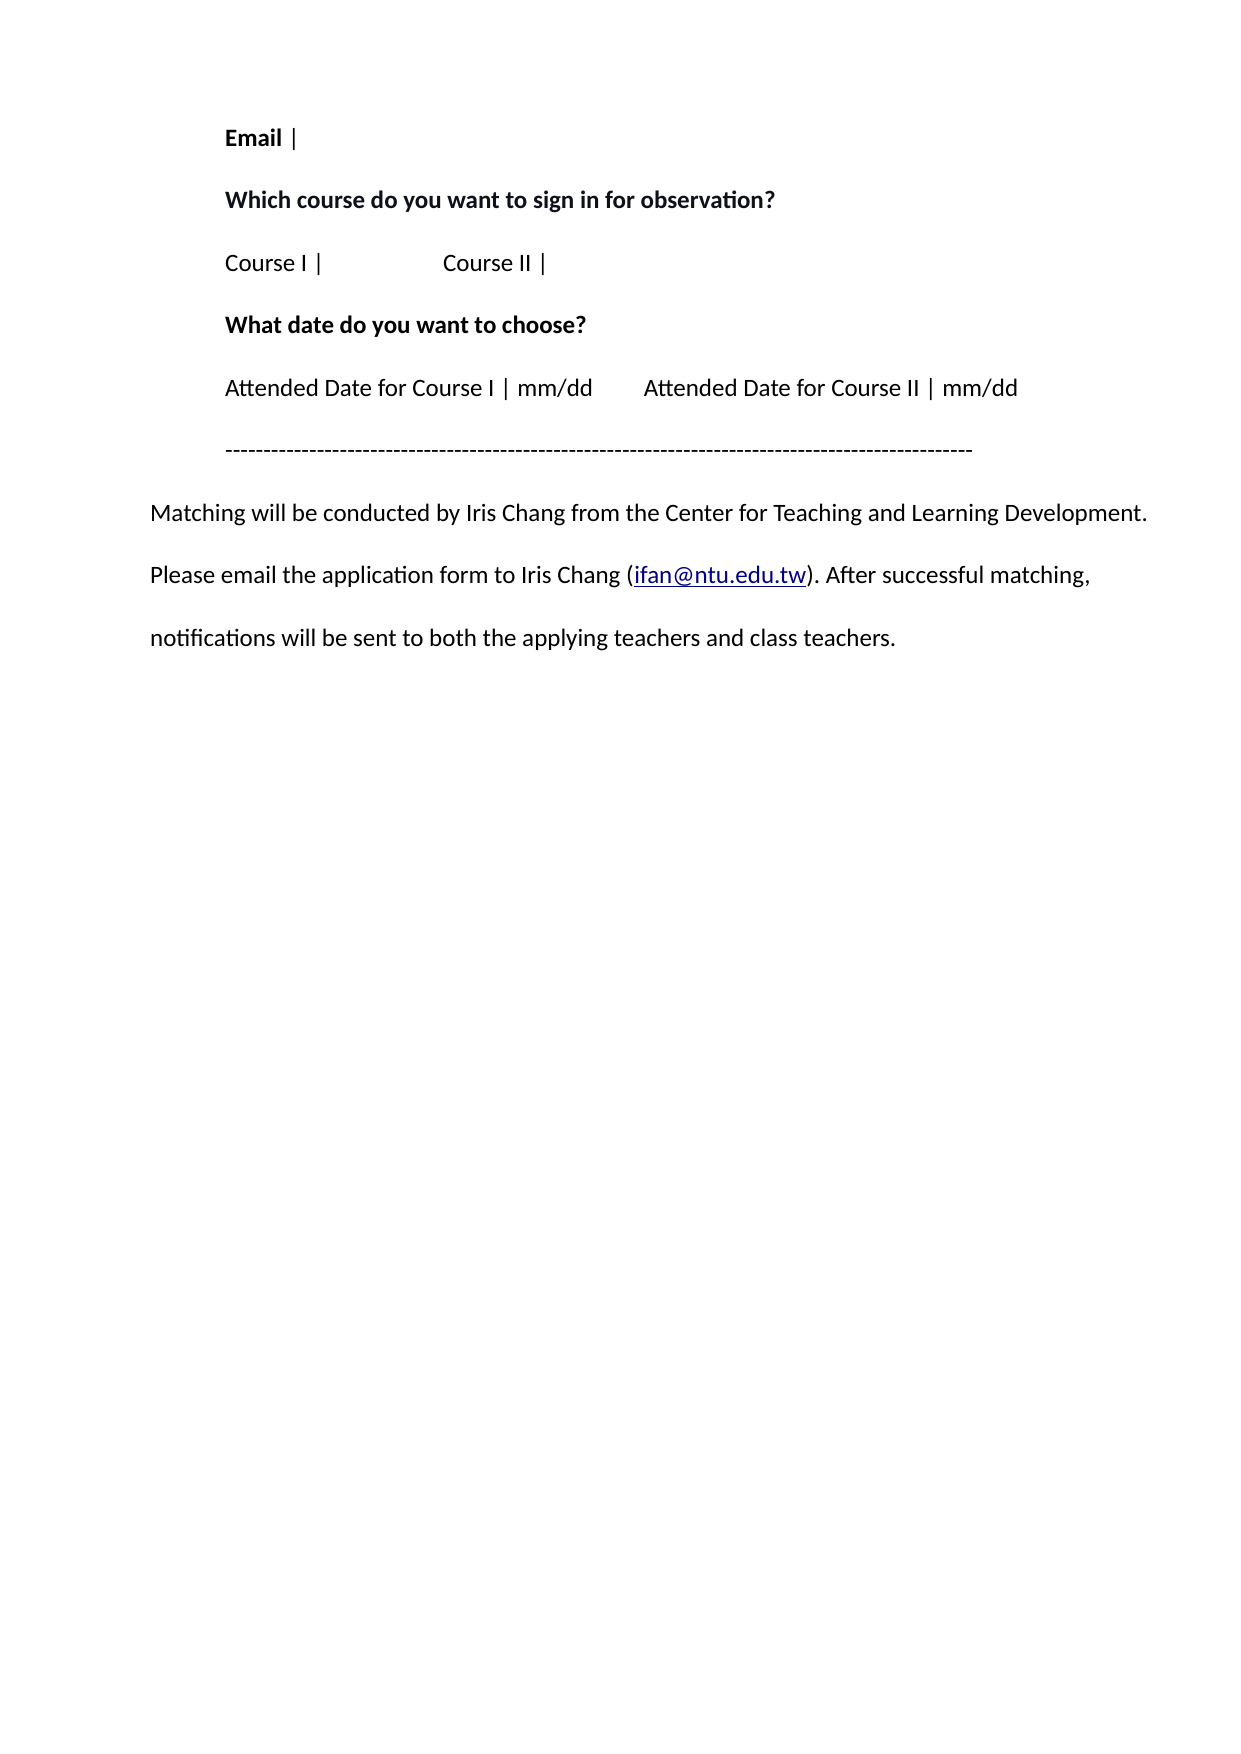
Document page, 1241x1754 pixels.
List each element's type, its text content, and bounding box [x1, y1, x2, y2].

text Email | [225, 96, 1165, 158]
text -------------------------------------------------------------------------------------------------- [225, 408, 1165, 471]
text What date do you want to choose? [225, 283, 1165, 346]
text Course I | Course II | [225, 221, 1165, 283]
text Matching will be conducted by Iris Chang from the Center for Teaching and Learning Development. Please email the application form to Iris Chang (ifan@ntu.edu.tw). After successful matching, notifications will be sent to both the applying teachers and class teachers. [150, 471, 1165, 658]
text Attended Date for Course I | mm/dd Attended Date for Course II | mm/dd [225, 346, 1165, 408]
text Which course do you want to sign in for observation? [225, 158, 1165, 221]
